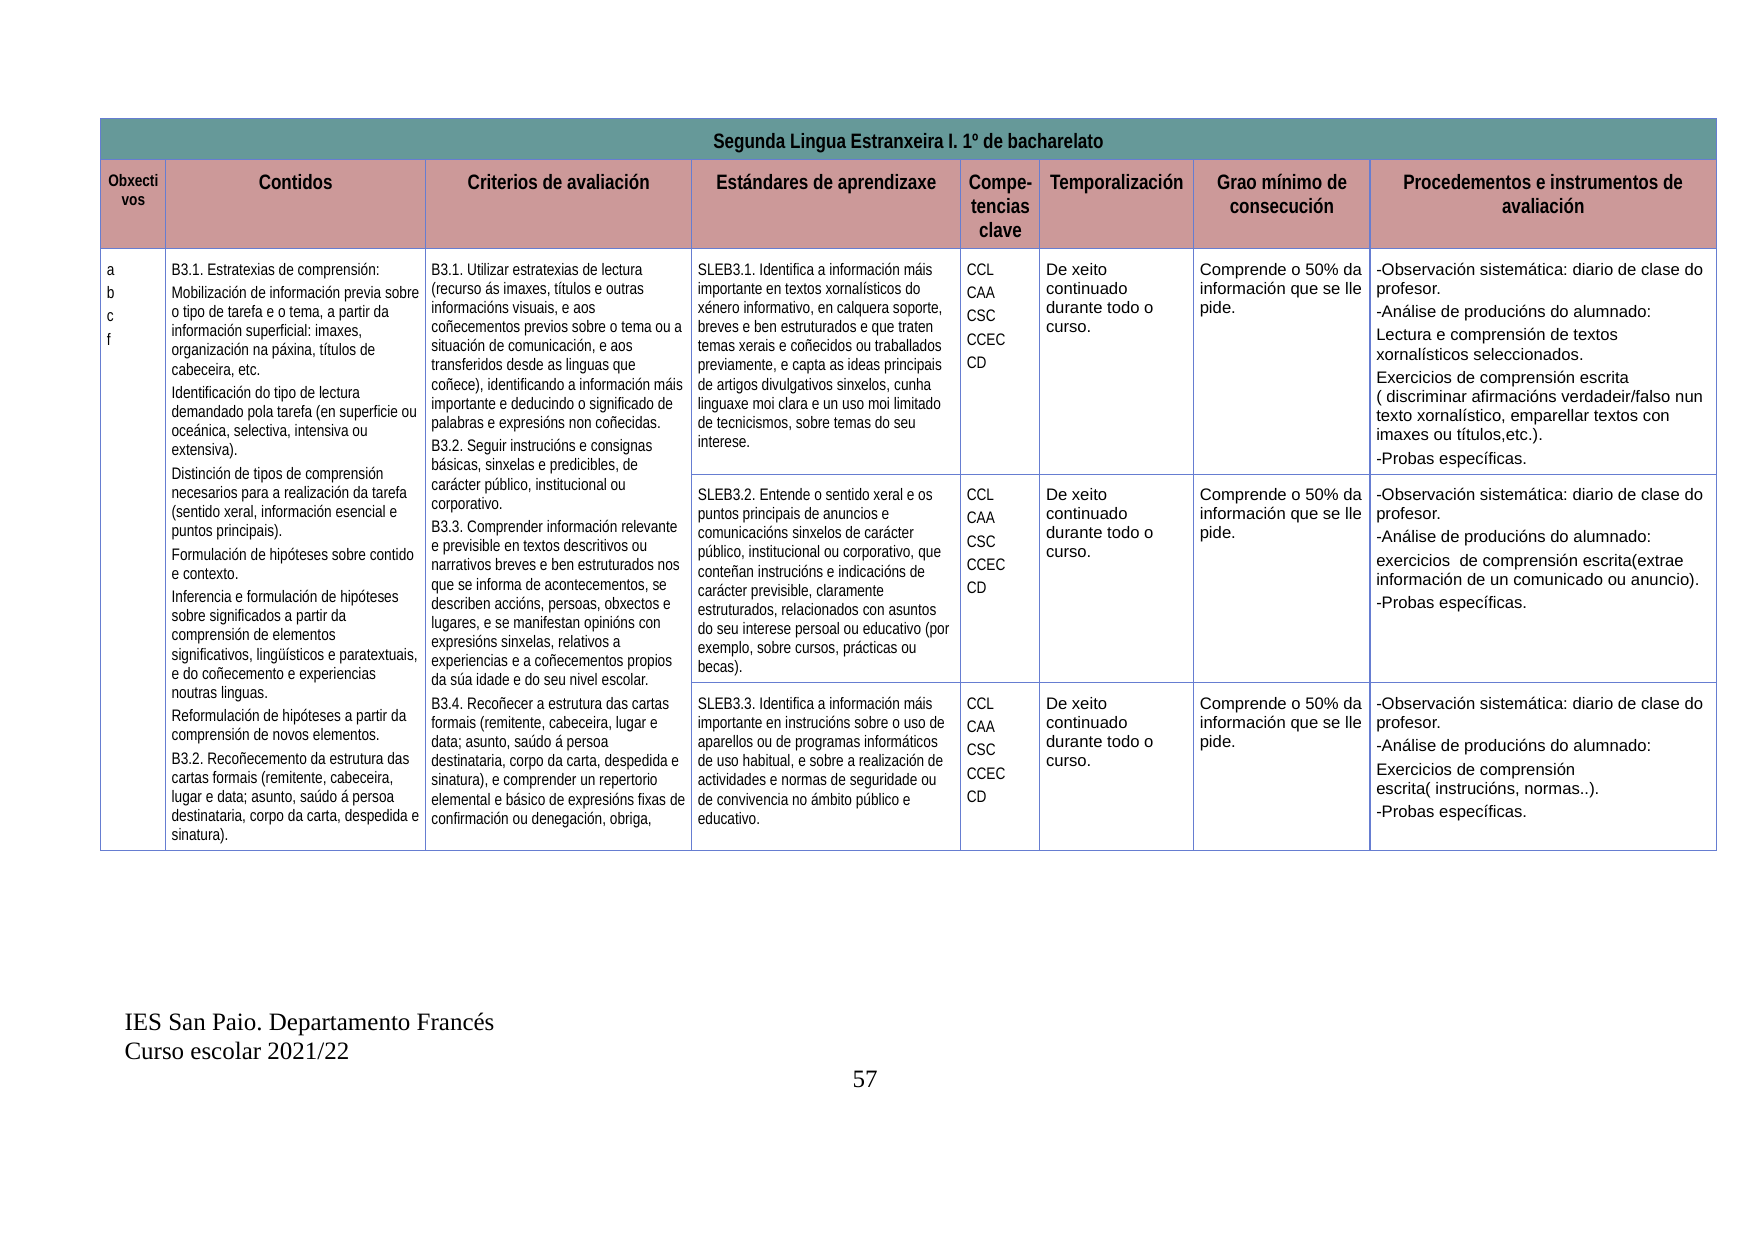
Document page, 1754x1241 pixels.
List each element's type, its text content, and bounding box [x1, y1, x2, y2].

table_cell -Observación sistemática: diario de clase do profesor. -Análise de producións do alumnado: Exercicios de comprensión escrita( instrucións, normas..). -Probas específicas. [1371, 683, 1716, 850]
table_cell -Observación sistemática: diario de clase do profesor. -Análise de producións do alumnado: Lectura e comprensión de textos xornalísticos seleccionados. Exercicios de comprensión escrita ( discriminar afirmacións verdadeir/falso nun texto xornalístico, emparellar textos con imaxes ou títulos,etc.). -Probas específicas. [1371, 249, 1716, 473]
table_cell De xeito continuado durante todo o curso. [1040, 475, 1193, 682]
table_cell Comprende o 50% da información que se lle pide. [1194, 249, 1369, 473]
table_cell Comprende o 50% da información que se lle pide. [1194, 475, 1369, 682]
table_cell CCL CAA CSC CCEC CD [961, 475, 1039, 682]
table_cell Obxectivos [101, 160, 165, 248]
table_cell Grao mínimo de consecución [1194, 160, 1369, 248]
table_cell Comprende o 50% da información que se lle pide. [1194, 683, 1369, 850]
table_header Segunda Lingua Estranxeira I. 1º de bacharelato [101, 119, 1716, 159]
table_cell De xeito continuado durante todo o curso. [1040, 683, 1193, 850]
table_cell -Observación sistemática: diario de clase do profesor. -Análise de producións do alumnado: exercicios de comprensión escrita(extrae información de un comunicado ou anuncio). -Probas específicas. [1371, 475, 1716, 682]
table_cell Temporalización [1040, 160, 1193, 248]
table_cell Contidos [166, 160, 425, 248]
table_cell Criterios de avaliación [426, 160, 691, 248]
table_cell De xeito continuado durante todo o curso. [1040, 249, 1193, 473]
table_cell B3.1. Utilizar estratexias de lectura (recurso ás imaxes, títulos e outras informacións visuais, e aos coñecementos previos sobre o tema ou a situación de comunicación, e aos transferidos desde as linguas que coñece), identificando a información máis importante e deducindo o significado de palabras e expresións non coñecidas. B3.2. Seguir instrucións e consignas básicas, sinxelas e predicibles, de carácter público, institucional ou corporativo. B3.3. Comprender información relevante e previsible en textos descritivos ou narrativos breves e ben estruturados nos que se informa de acontecementos, se describen accións, persoas, obxectos e lugares, e se manifestan opinións con expresións sinxelas, relativos a experiencias e a coñecementos propios da súa idade e do seu nivel escolar. B3.4. Recoñecer a estrutura das cartas formais (remitente, cabeceira, lugar e data; asunto, saúdo á persoa destinataria, corpo da carta, despedida e sinatura), e comprender un repertorio elemental e básico de expresións fixas de confirmación ou denegación, obriga, [426, 249, 691, 850]
table_cell Procedementos e instrumentos de avaliación [1371, 160, 1716, 248]
table_cell SLEB3.1. Identifica a información máis importante en textos xornalísticos do xénero informativo, en calquera soporte, breves e ben estruturados e que traten temas xerais e coñecidos ou traballados previamente, e capta as ideas principais de artigos divulgativos sinxelos, cunha linguaxe moi clara e un uso moi limitado de tecnicismos, sobre temas do seu interese. [692, 249, 960, 473]
table_cell a b c f [101, 249, 165, 850]
table_cell B3.1. Estratexias de comprensión: Mobilización de información previa sobre o tipo de tarefa e o tema, a partir da información superficial: imaxes, organización na páxina, títulos de cabeceira, etc. Identificación do tipo de lectura demandado pola tarefa (en superficie ou oceánica, selectiva, intensiva ou extensiva). Distinción de tipos de comprensión necesarios para a realización da tarefa (sentido xeral, información esencial e puntos principais). Formulación de hipóteses sobre contido e contexto. Inferencia e formulación de hipóteses sobre significados a partir da comprensión de elementos significativos, lingüísticos e paratextuais, e do coñecemento e experiencias noutras linguas. Reformulación de hipóteses a partir da comprensión de novos elementos. B3.2. Recoñecemento da estrutura das cartas formais (remitente, cabeceira, lugar e data; asunto, saúdo á persoa destinataria, corpo da carta, despedida e sinatura). [166, 249, 425, 850]
table_cell CCL CAA CSC CCEC CD [961, 683, 1039, 850]
table_cell SLEB3.3. Identifica a información máis importante en instrucións sobre o uso de aparellos ou de programas informáticos de uso habitual, e sobre a realización de actividades e normas de seguridade ou de convivencia no ámbito público e educativo. [692, 683, 960, 850]
table_cell CCL CAA CSC CCEC CD [961, 249, 1039, 473]
table_cell Estándares de aprendizaxe [692, 160, 960, 248]
table_cell Compe-tencias clave [961, 160, 1039, 248]
table_cell SLEB3.2. Entende o sentido xeral e os puntos principais de anuncios e comunicacións sinxelos de carácter público, institucional ou corporativo, que conteñan instrucións e indicacións de carácter previsible, claramente estruturados, relacionados con asuntos do seu interese persoal ou educativo (por exemplo, sobre cursos, prácticas ou becas). [692, 475, 960, 682]
